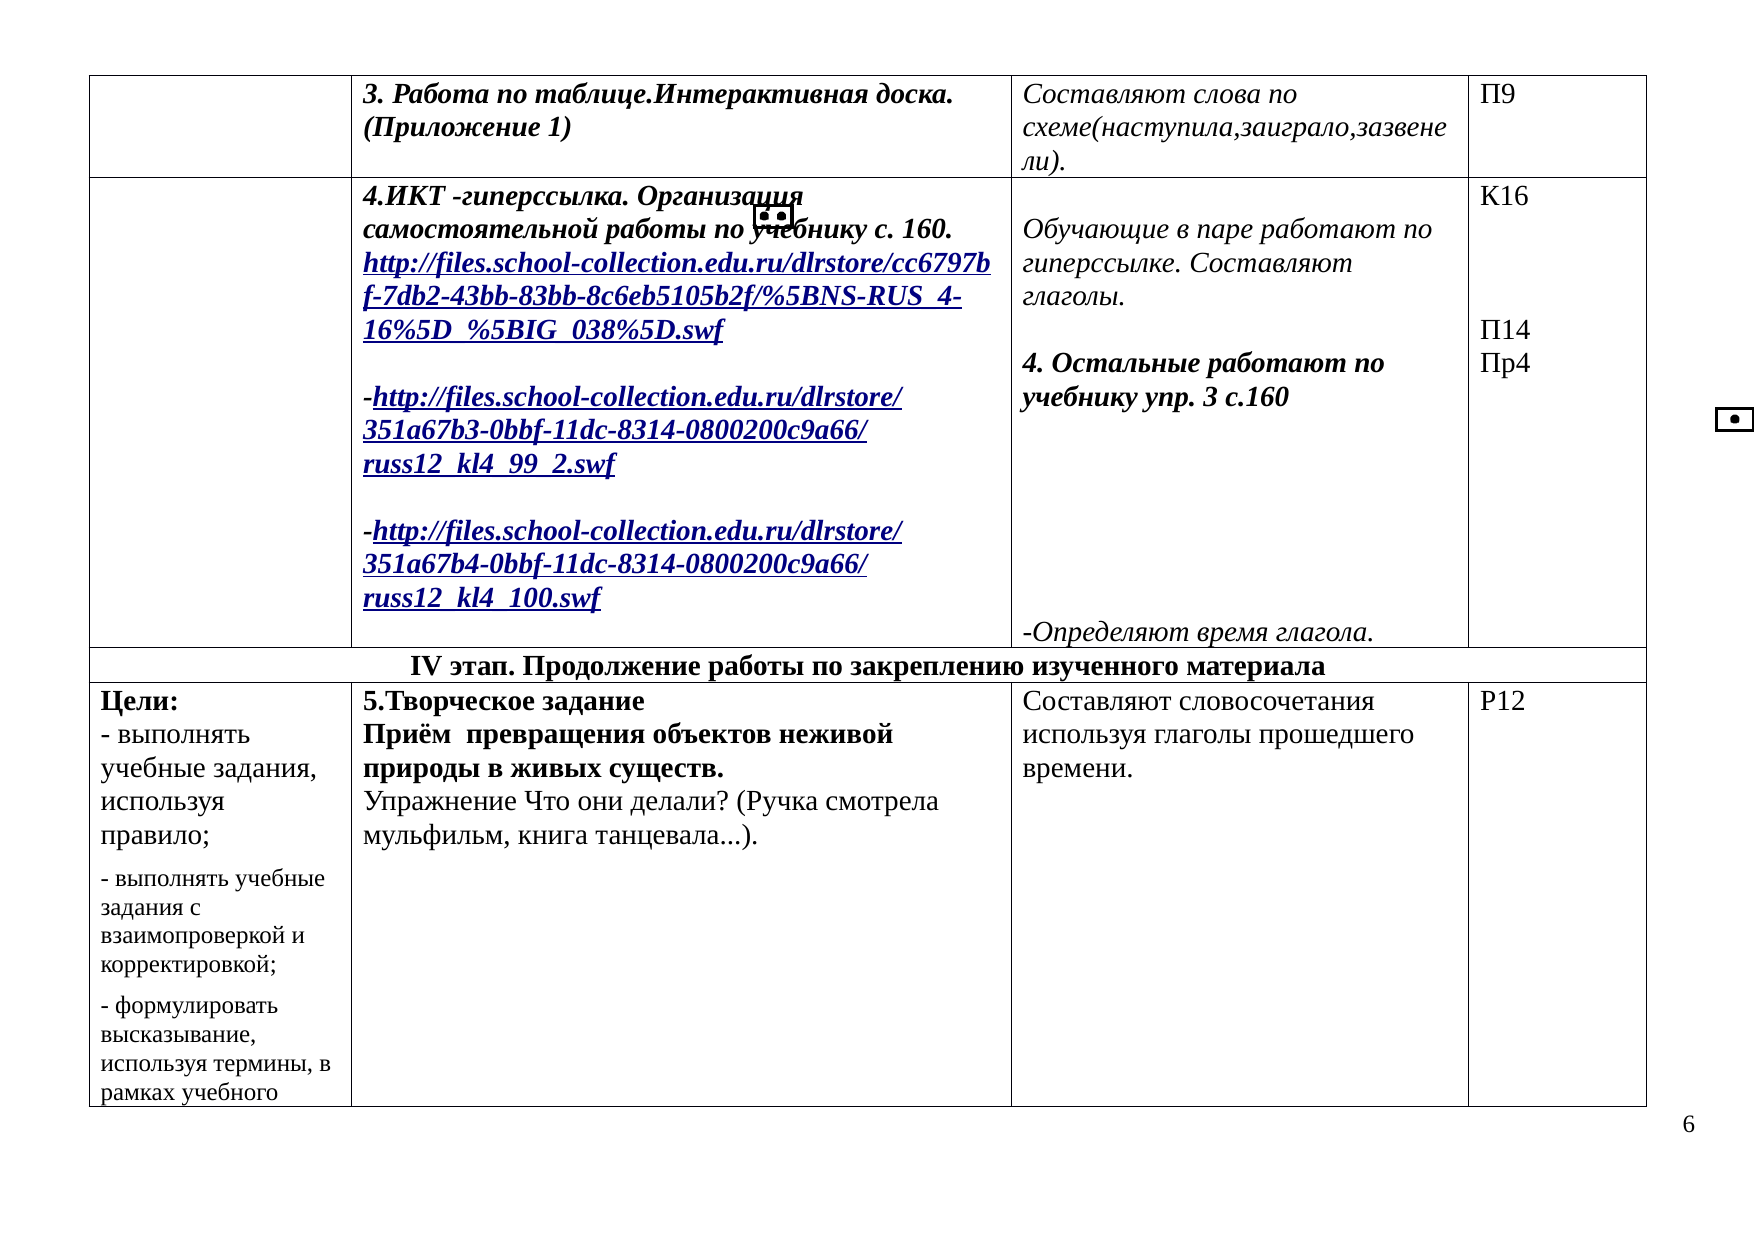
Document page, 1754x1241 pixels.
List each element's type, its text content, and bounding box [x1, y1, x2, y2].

table_cell Цели: - выполнять учебные задания, используя правило; - выполнять учебные задания с взаимопроверкой и корректировкой; - формулировать высказывание, используя термины, в рамках учебного [90, 683, 351, 1106]
table_cell Обучающие в паре работают по гиперссылке. Составляют глаголы. 4. Остальные работают по учебнику упр. 3 с.160 -Определяют время глагола. [1012, 178, 1468, 647]
table_cell Составляют словосочетания используя глаголы прошедшего времени. [1012, 683, 1468, 1106]
table_cell Творческое задание Приём превращения объектов неживой природы в живых существ. Упражнение Что они делали? (Ручка смотрела мульфильм, книга танцевала...). [352, 683, 1011, 1106]
table_cell Составляют слова по схеме(наступила,заиграло,зазвенели). [1012, 76, 1468, 177]
table_cell К16 П14 Пр4 [1469, 178, 1646, 647]
table_cell Р12 [1469, 683, 1646, 1106]
table_cell IV этап. Продолжение работы по закреплению изученного материала [90, 648, 1646, 682]
table_cell 4.ИКТ -гиперссылка. Организация самостоятельной работы по учебнику с. 160. http://files.school-collection.edu.ru/dlrstore/cc6797bf-7db2-43bb-83bb-8c6eb5105b2f/%5BNS-RUS_4-16%5D_%5BIG_038%5D.swf -http://files.school-collection.edu.ru/dlrstore/351a67b3-0bbf-11dc-8314-0800200c9a66/russ12_kl4_99_2.swf -http://files.school-collection.edu.ru/dlrstore/351a67b4-0bbf-11dc-8314-0800200c9a66/russ12_kl4_100.swf [352, 178, 1011, 647]
table_cell П9 [1469, 76, 1646, 177]
table_cell [90, 178, 351, 647]
table_cell [90, 76, 351, 177]
table_cell 3. Работа по таблице.Интерактивная доска. (Приложение 1) [352, 76, 1011, 177]
